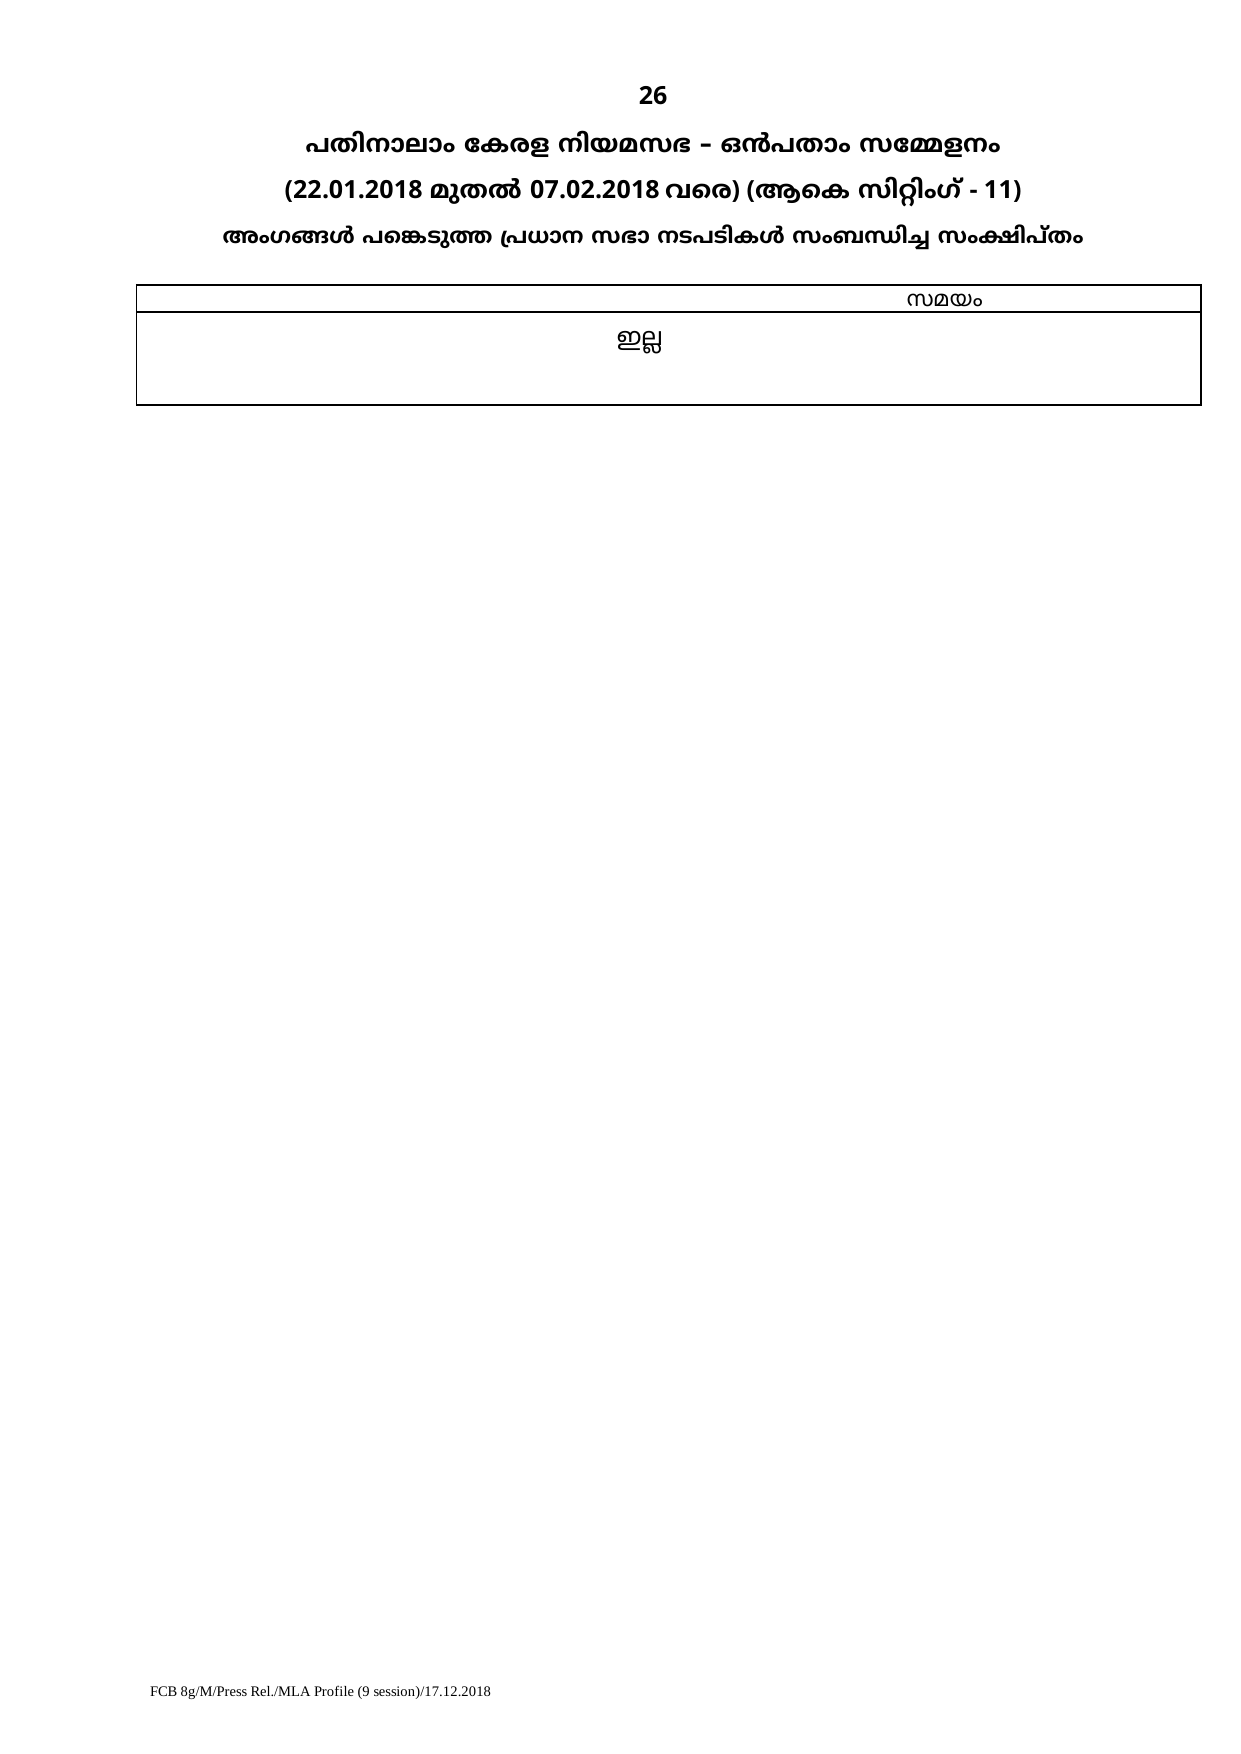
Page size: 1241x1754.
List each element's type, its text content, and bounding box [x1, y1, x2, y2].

table_cell സമയം [840, 286, 1049, 311]
table_cell [137, 286, 840, 311]
table_cell [840, 313, 1049, 404]
table_cell [1050, 286, 1200, 311]
table_cell [1050, 313, 1200, 404]
table_cell ഇല്ല [137, 313, 840, 404]
